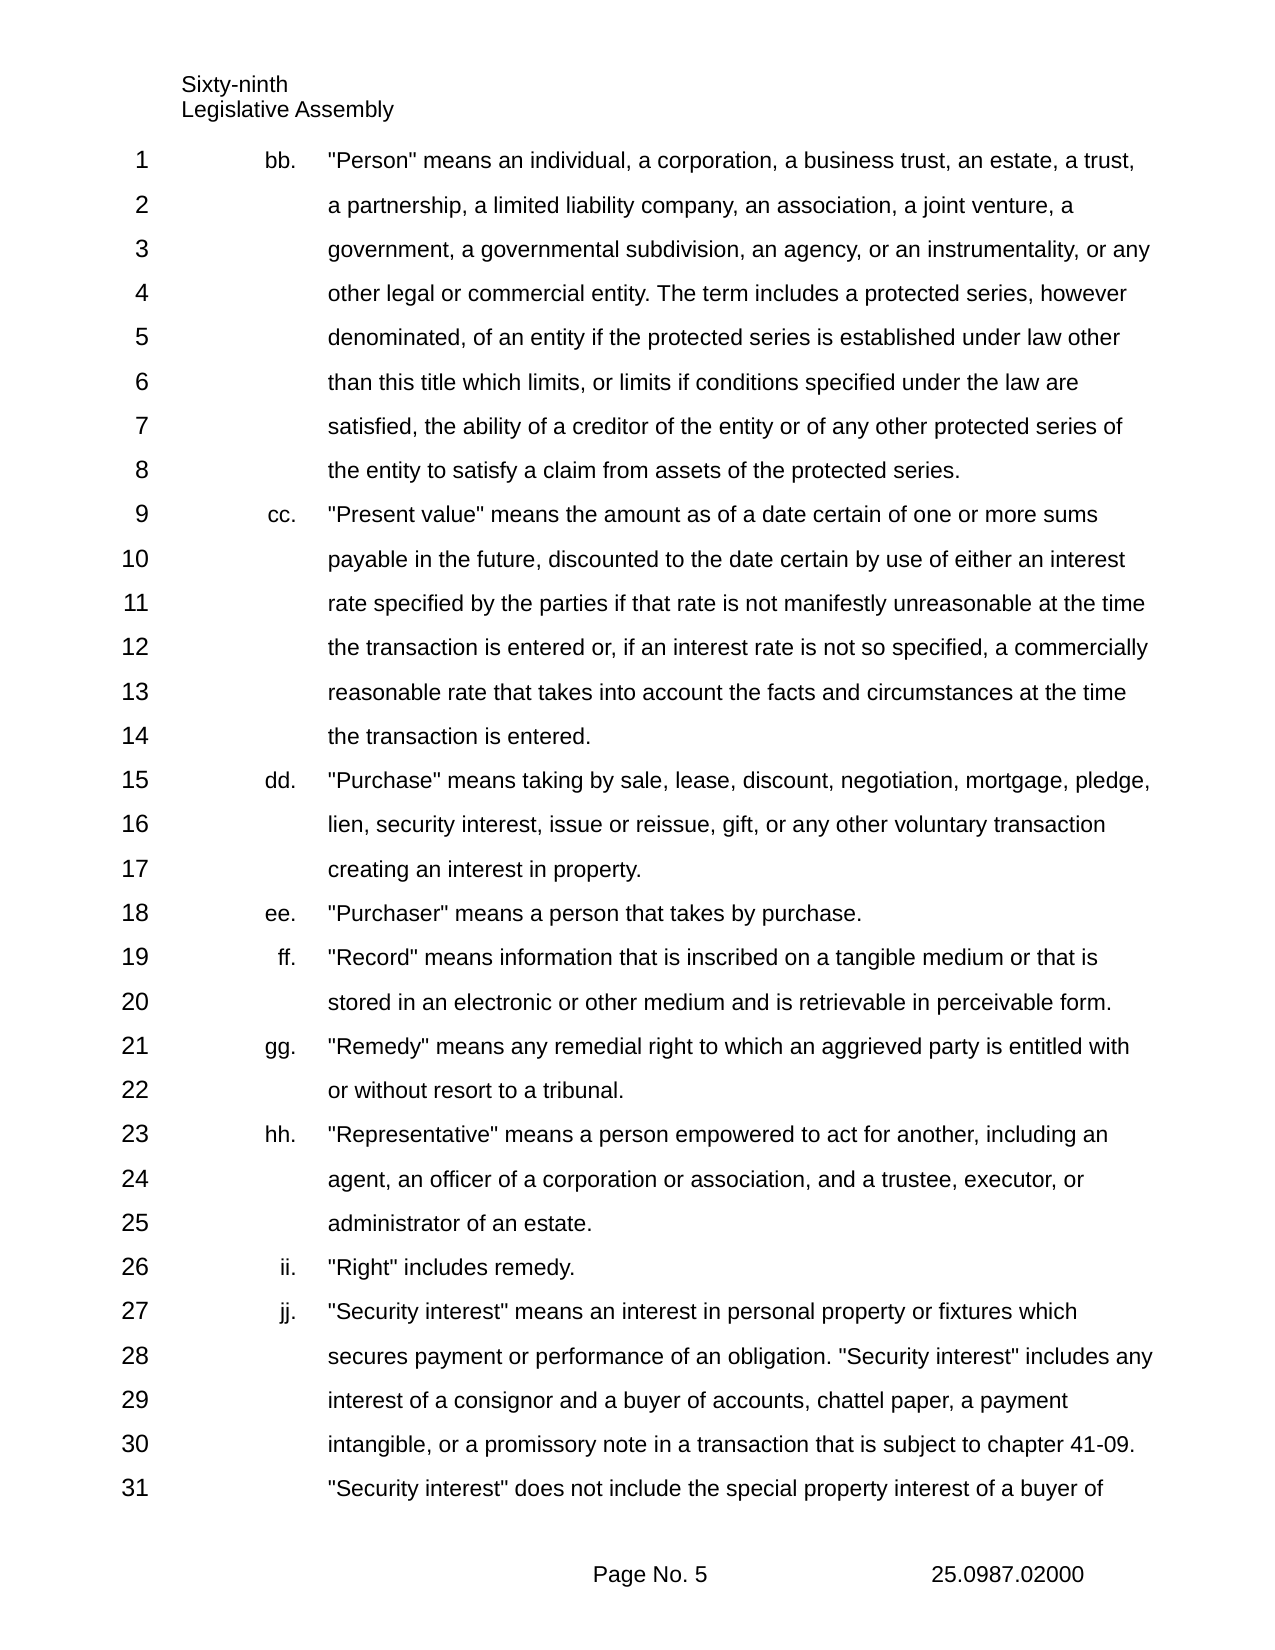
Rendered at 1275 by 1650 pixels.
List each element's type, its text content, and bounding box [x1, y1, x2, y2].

text gg. "Remedy" means any remedial right to which an aggrieved party is entitled with or without resort to a tribunal. [181, 1019, 1154, 1107]
text ff. "Record" means information that is inscribed on a tangible medium or that is stored in an electronic or other medium and is retrievable in perceivable form. [181, 930, 1154, 1019]
text cc. "Present value" means the amount as of a date certain of one or more sums payable in the future, discounted to the date certain by use of either an interest rate specified by the parties if that rate is not manifestly unreasonable at the time the transaction is entered or, if an interest rate is not so specified, a commercially reasonable rate that takes into account the facts and circumstances at the time the transaction is entered. [181, 487, 1154, 753]
text ee. "Purchaser" means a person that takes by purchase. [181, 886, 1154, 930]
text bb. "Person" means an individual, a corporation, a business trust, an estate, a trust, a partnership, a limited liability company, an association, a joint venture, a government, a governmental subdivision, an agency, or an instrumentality, or any other legal or commercial entity. The term includes a protected series, however denominated, of an entity if the protected series is established under law other than this title which limits, or limits if conditions specified under the law are satisfied, the ability of a creditor of the entity or of any other protected series of the entity to satisfy a claim from assets of the protected series. [181, 133, 1154, 487]
text ii. "Right" includes remedy. [181, 1240, 1154, 1284]
text jj. "Security interest" means an interest in personal property or fixtures which secures payment or performance of an obligation. "Security interest" includes any interest of a consignor and a buyer of accounts, chattel paper, a payment intangible, or a promissory note in a transaction that is subject to chapter 41‑09. "Security interest" does not include the special property interest of a buyer of [181, 1284, 1154, 1506]
text hh. "Representative" means a person empowered to act for another, including an agent, an officer of a corporation or association, and a trustee, executor, or administrator of an estate. [181, 1107, 1154, 1240]
text dd. "Purchase" means taking by sale, lease, discount, negotiation, mortgage, pledge, lien, security interest, issue or reissue, gift, or any other voluntary transaction creating an interest in property. [181, 753, 1154, 886]
